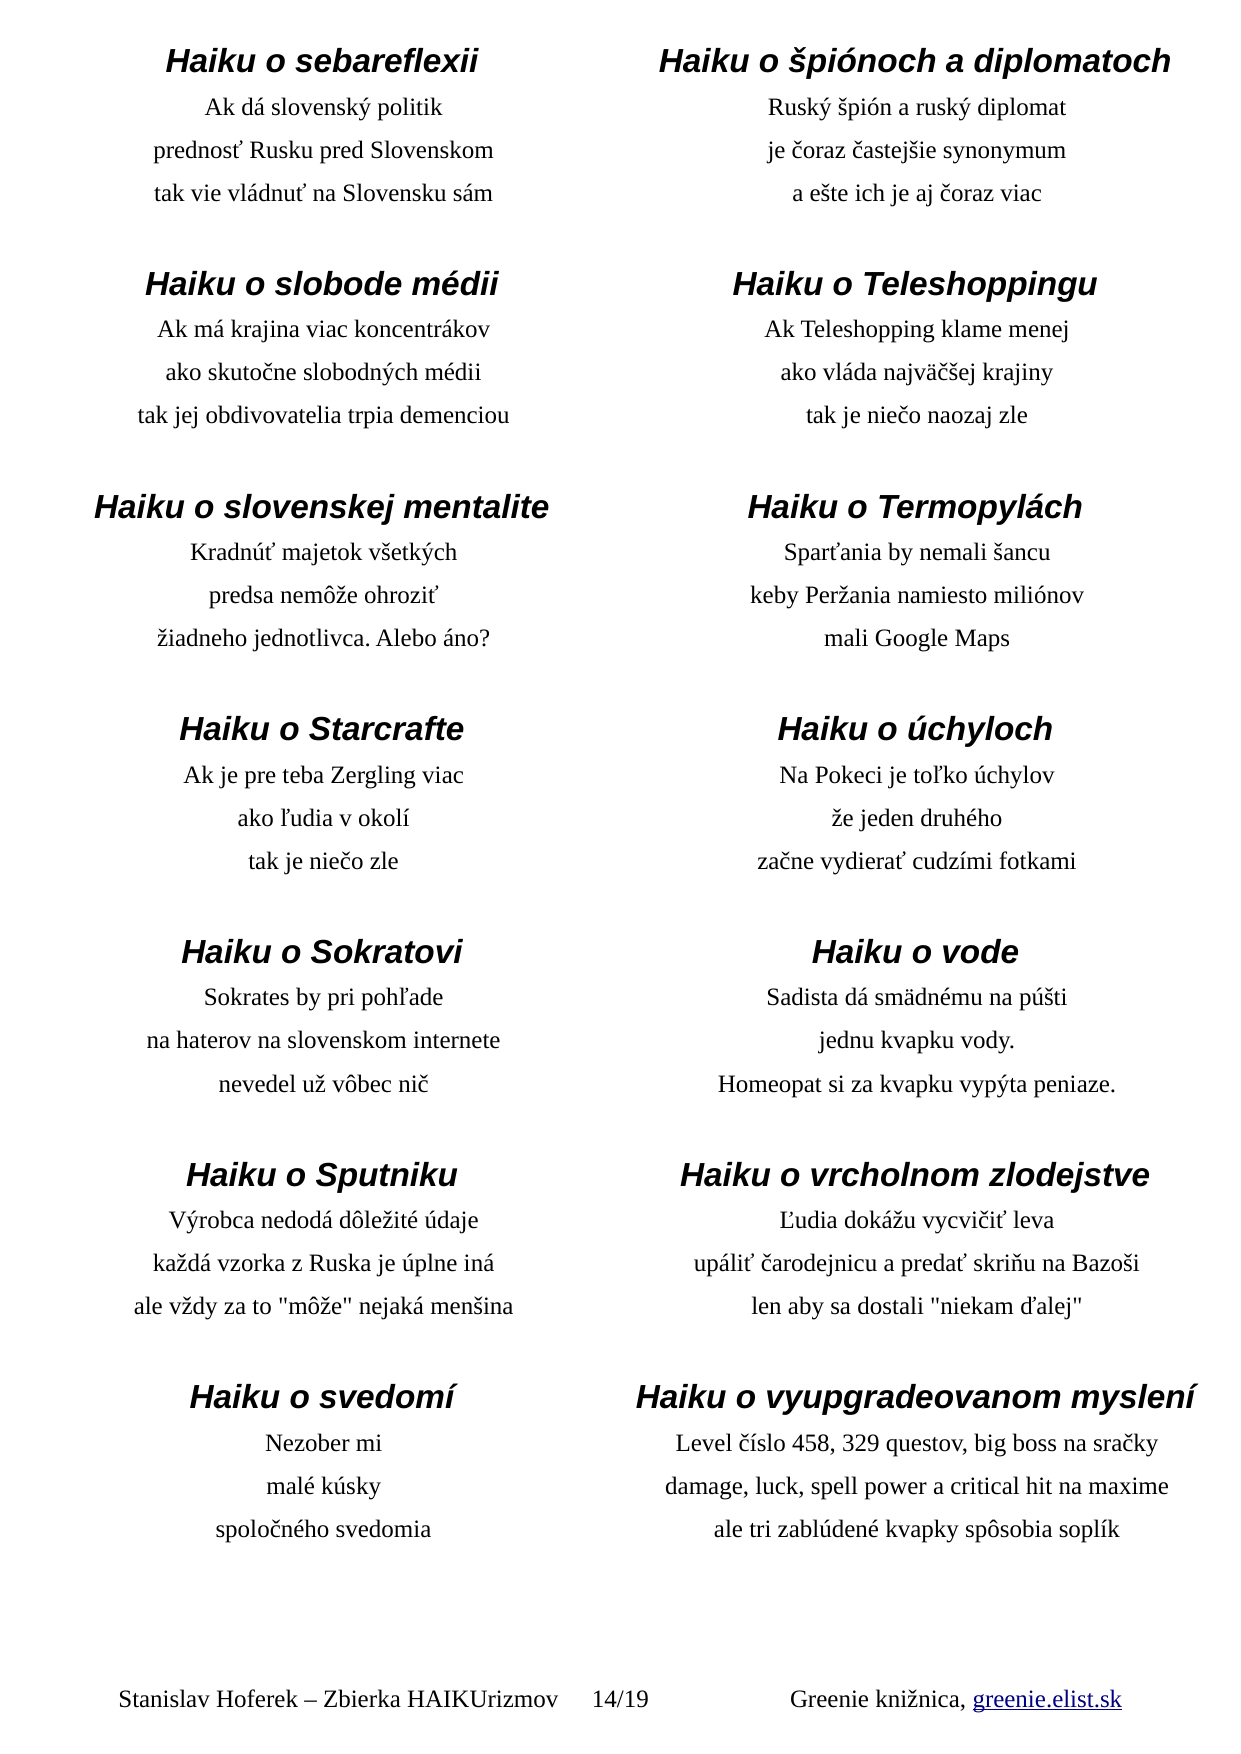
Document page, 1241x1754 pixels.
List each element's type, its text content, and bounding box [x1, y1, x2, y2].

text Nezober mi malé kúsky spoločného svedomia [41, 1428, 605, 1586]
subtitle Haiku o svedomí [41, 1378, 605, 1416]
subtitle Haiku o úchyloch [635, 709, 1199, 748]
text Ak dá slovenský politik prednosť Rusku pred Slovenskom tak vie vládnuť na Slovensku sám [41, 92, 605, 207]
subtitle Haiku o slovenskej mentalite [41, 487, 605, 525]
text Sparťania by nemali šancu keby Peržania namiesto miliónov mali Google Maps [635, 537, 1199, 695]
text Sokrates by pri pohľade na haterov na slovenskom internete nevedel už vôbec nič [41, 982, 605, 1141]
subtitle Haiku o vrcholnom zlodejstve [635, 1155, 1199, 1193]
text Sadista dá smädnému na púšti jednu kvapku vody. Homeopat si za kvapku vypýta peniaze. [635, 982, 1199, 1141]
text Kradnúť majetok všetkých predsa nemôže ohroziť žiadneho jednotlivca. Alebo áno? [41, 537, 605, 652]
subtitle Haiku o sebareflexii [41, 41, 605, 80]
subtitle Haiku o vyupgradeovanom myslení [635, 1378, 1199, 1416]
text Ak je pre teba Zergling viac ako ľudia v okolí tak je niečo zle [41, 760, 605, 875]
subtitle Haiku o Starcrafte [41, 709, 605, 748]
text Ak má krajina viac koncentrákov ako skutočne slobodných médii tak jej obdivovatelia trpia demenciou [41, 314, 605, 429]
subtitle Haiku o špiónoch a diplomatoch [635, 41, 1199, 80]
text Na Pokeci je toľko úchylov že jeden druhého začne vydierať cudzími fotkami [635, 760, 1199, 918]
text Level číslo 458, 329 questov, big boss na sračky damage, luck, spell power a critical hit na maxime ale tri zablúdené kvapky spôsobia soplík [635, 1428, 1199, 1586]
subtitle Haiku o Teleshoppingu [635, 264, 1199, 302]
text Výrobca nedodá dôležité údaje každá vzorka z Ruska je úplne iná ale vždy za to "môže" nejaká menšina [41, 1205, 605, 1363]
text Ak Teleshopping klame menej ako vláda najväčšej krajiny tak je niečo naozaj zle [635, 314, 1199, 472]
subtitle Haiku o vode [635, 932, 1199, 971]
text Ľudia dokážu vycvičiť leva upáliť čarodejnicu a predať skriňu na Bazoši len aby sa dostali "niekam ďalej" [635, 1205, 1199, 1363]
subtitle Haiku o Termopylách [635, 487, 1199, 525]
subtitle Haiku o Sokratovi [41, 932, 605, 971]
subtitle Haiku o Sputniku [41, 1155, 605, 1193]
subtitle Haiku o slobode médii [41, 264, 605, 302]
text Ruský špión a ruský diplomat je čoraz častejšie synonymum a ešte ich je aj čoraz viac [635, 92, 1199, 250]
